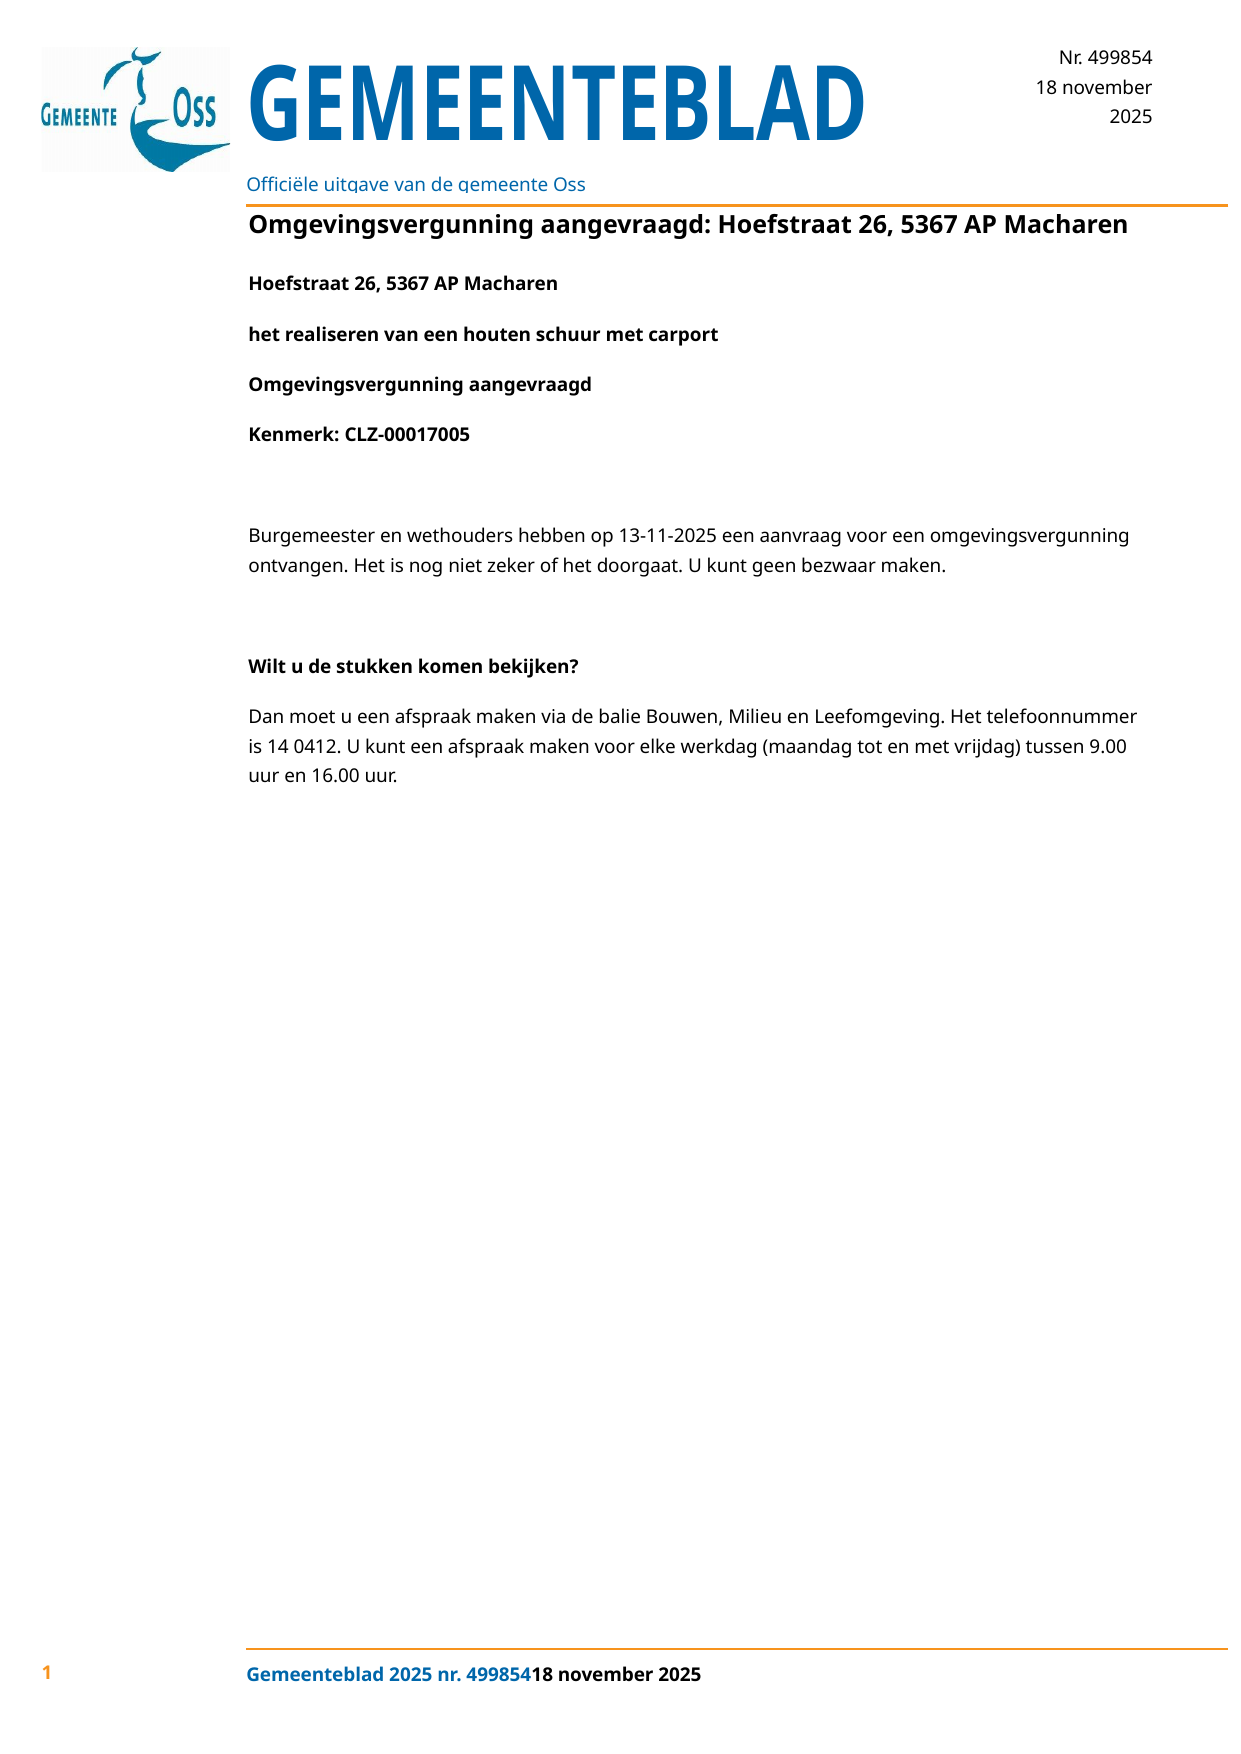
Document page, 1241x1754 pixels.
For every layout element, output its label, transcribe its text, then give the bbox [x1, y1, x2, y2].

text Dan moet u een afspraak maken via de balie Bouwen, Milieu en Leefomgeving. Het telefoonnummer is 14 0412. U kunt een afspraak maken voor elke werkdag (maandag tot en met vrijdag) tussen 9.00 uur en 16.00 uur. [248, 703, 1152, 788]
text Kenmerk: CLZ-00017005 [248, 422, 1152, 447]
text het realiseren van een houten schuur met carport [248, 321, 1152, 346]
text Omgevingsvergunning aangevraagd [248, 371, 1152, 397]
text Omgevingsvergunning aangevraagd: Hoefstraat 26, 5367 AP Macharen [248, 207, 1152, 241]
picture [41, 47, 231, 172]
text Hoefstraat 26, 5367 AP Macharen [248, 270, 1152, 296]
text Burgemeester en wethouders hebben op 13-11-2025 een aanvraag voor een omgevingsvergunning ontvangen. Het is nog niet zeker of het doorgaat. U kunt geen bezwaar maken. [248, 522, 1152, 578]
text Wilt u de stukken komen bekijken? [248, 653, 1152, 678]
